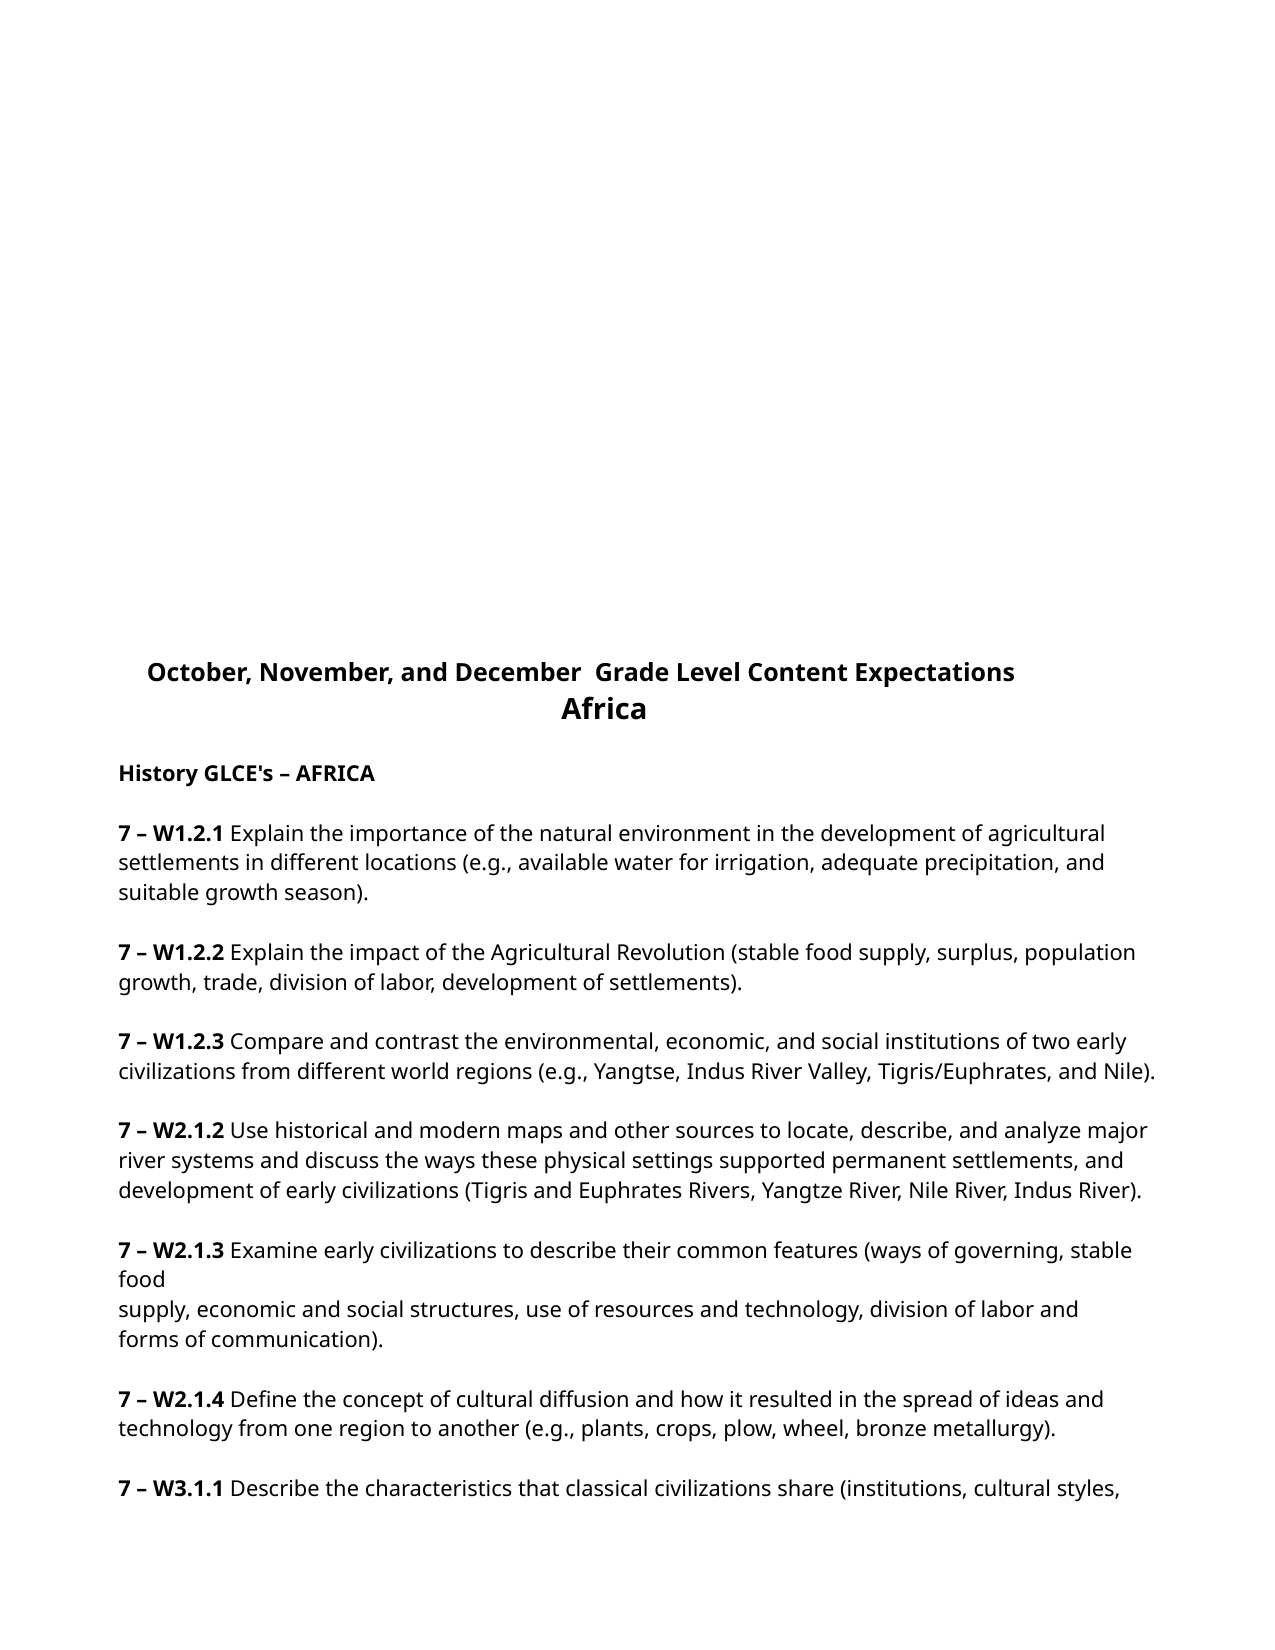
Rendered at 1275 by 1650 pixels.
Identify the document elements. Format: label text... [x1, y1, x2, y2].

text 7 – W1.2.3 Compare and contrast the environmental, economic, and social institutions of two early [118, 1026, 1157, 1056]
text forms of communication). [118, 1324, 1157, 1354]
text Africa History GLCE's – AFRICA 7 – W1.2.1 Explain the importance of the natural environment in the development of agricultural [118, 688, 1157, 847]
text October, November, and December Grade Level Content Expectations [118, 118, 1157, 688]
text technology from one region to another (e.g., plants, crops, plow, wheel, bronze metallurgy). [118, 1413, 1157, 1443]
text 7 – W2.1.4 Define the concept of cultural diffusion and how it resulted in the spread of ideas and [118, 1383, 1157, 1413]
text civilizations from different world regions (e.g., Yangtse, Indus River Valley, Tigris/Euphrates, and Nile). [118, 1056, 1157, 1086]
text 7 – W2.1.3 Examine early civilizations to describe their common features (ways of governing, stable food [118, 1234, 1157, 1294]
text suitable growth season). [118, 877, 1157, 907]
text 7 – W1.2.2 Explain the impact of the Agricultural Revolution (stable food supply, surplus, population growth, trade, division of labor, development of settlements). [118, 937, 1157, 996]
text settlements in different locations (e.g., available water for irrigation, adequate precipitation, and [118, 847, 1157, 877]
text supply, economic and social structures, use of resources and technology, division of labor and [118, 1294, 1157, 1324]
text development of early civilizations (Tigris and Euphrates Rivers, Yangtze River, Nile River, Indus River). [118, 1175, 1157, 1205]
text 7 – W3.1.1 Describe the characteristics that classical civilizations share (institutions, cultural styles, [118, 1473, 1157, 1503]
text 7 – W2.1.2 Use historical and modern maps and other sources to locate, describe, and analyze major river systems and discuss the ways these physical settings supported permanent settlements, and [118, 1115, 1157, 1175]
